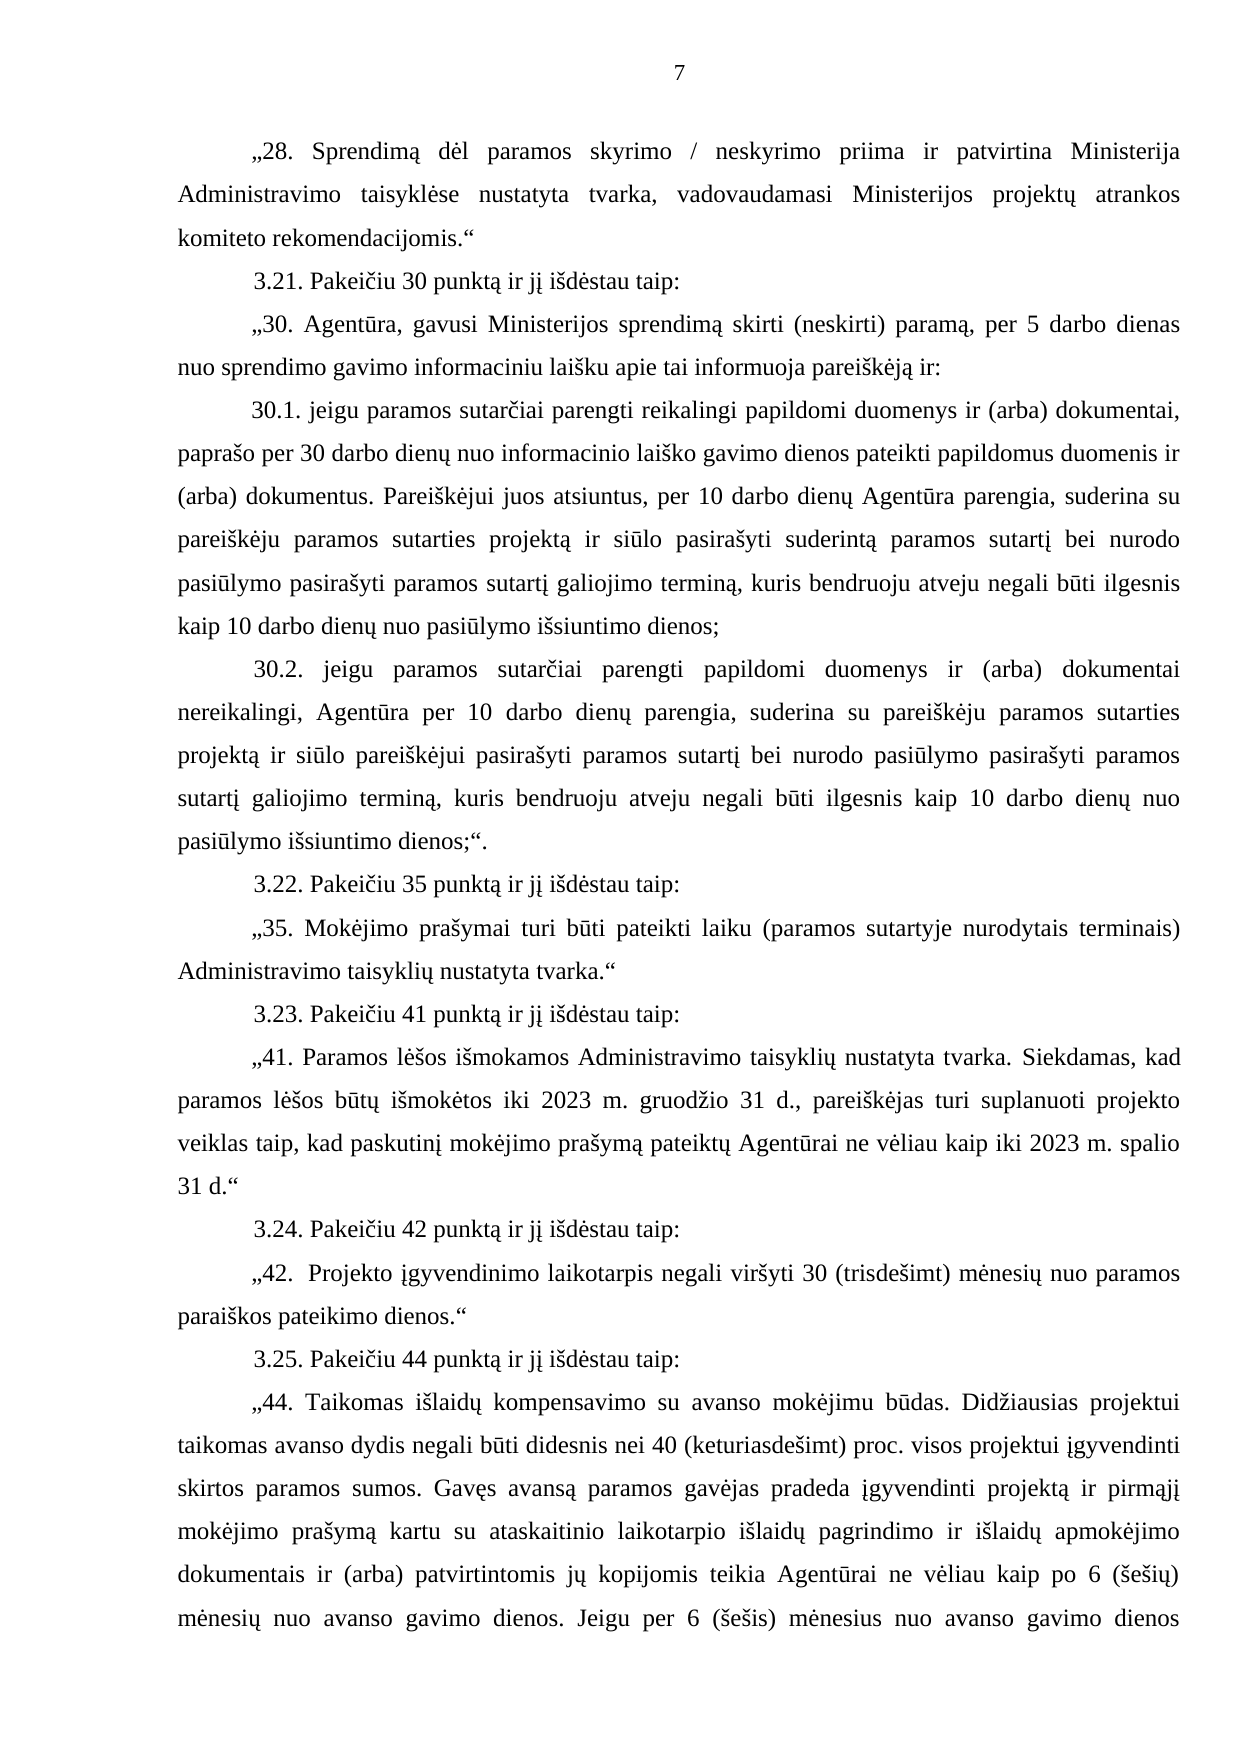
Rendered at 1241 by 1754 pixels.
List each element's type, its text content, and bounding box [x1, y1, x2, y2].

text 30.1. jeigu paramos sutarčiai parengti reikalingi papildomi duomenys ir (arba) dokumentai, paprašo per 30 darbo dienų nuo informacinio laiško gavimo dienos pateikti papildomus duomenis ir (arba) dokumentus. Pareiškėjui juos atsiuntus, per 10 darbo dienų Agentūra parengia, suderina su pareiškėju paramos sutarties projektą ir siūlo pasirašyti suderintą paramos sutartį bei nurodo pasiūlymo pasirašyti paramos sutartį galiojimo terminą, kuris bendruoju atveju negali būti ilgesnis kaip 10 darbo dienų nuo pasiūlymo išsiuntimo dienos; [177, 395, 1181, 639]
text „28. Sprendimą dėl paramos skyrimo / neskyrimo priima ir patvirtina Ministerija Administravimo taisyklėse nustatyta tvarka, vadovaudamasi Ministerijos projektų atrankos komiteto rekomendacijomis.“ [177, 136, 1181, 251]
text „44. Taikomas išlaidų kompensavimo su avanso mokėjimu būdas. Didžiausias projektui taikomas avanso dydis negali būti didesnis nei 40 (keturiasdešimt) proc. visos projektui įgyvendinti skirtos paramos sumos. Gavęs avansą paramos gavėjas pradeda įgyvendinti projektą ir pirmąjį mokėjimo prašymą kartu su ataskaitinio laikotarpio išlaidų pagrindimo ir išlaidų apmokėjimo dokumentais ir (arba) patvirtintomis jų kopijomis teikia Agentūrai ne vėliau kaip po 6 (šešių) mėnesių nuo avanso gavimo dienos. Jeigu per 6 (šešis) mėnesius nuo avanso gavimo dienos [177, 1387, 1181, 1631]
text „30. Agentūra, gavusi Ministerijos sprendimą skirti (neskirti) paramą, per 5 darbo dienas nuo sprendimo gavimo informaciniu laišku apie tai informuoja pareiškėją ir: [177, 309, 1181, 381]
text 3.23. Pakeičiu 41 punktą ir jį išdėstau taip: [177, 999, 1181, 1028]
text „41. Paramos lėšos išmokamos Administravimo taisyklių nustatyta tvarka. Siekdamas, kad paramos lėšos būtų išmokėtos iki 2023 m. gruodžio 31 d., pareiškėjas turi suplanuoti projekto veiklas taip, kad paskutinį mokėjimo prašymą pateiktų Agentūrai ne vėliau kaip iki 2023 m. spalio 31 d.“ [177, 1042, 1181, 1200]
text „42. Projekto įgyvendinimo laikotarpis negali viršyti 30 (trisdešimt) mėnesių nuo paramos paraiškos pateikimo dienos.“ [177, 1258, 1181, 1329]
text 30.2. jeigu paramos sutarčiai parengti papildomi duomenys ir (arba) dokumentai nereikalingi, Agentūra per 10 darbo dienų parengia, suderina su pareiškėju paramos sutarties projektą ir siūlo pareiškėjui pasirašyti paramos sutartį bei nurodo pasiūlymo pasirašyti paramos sutartį galiojimo terminą, kuris bendruoju atveju negali būti ilgesnis kaip 10 darbo dienų nuo pasiūlymo išsiuntimo dienos;“. [177, 654, 1181, 855]
text 3.21. Pakeičiu 30 punktą ir jį išdėstau taip: [177, 266, 1181, 294]
text „35. Mokėjimo prašymai turi būti pateikti laiku (paramos sutartyje nurodytais terminais) Administravimo taisyklių nustatyta tvarka.“ [177, 913, 1181, 984]
text 3.22. Pakeičiu 35 punktą ir jį išdėstau taip: [177, 869, 1181, 898]
text 3.25. Pakeičiu 44 punktą ir jį išdėstau taip: [177, 1344, 1181, 1373]
text 3.24. Pakeičiu 42 punktą ir jį išdėstau taip: [177, 1214, 1181, 1243]
